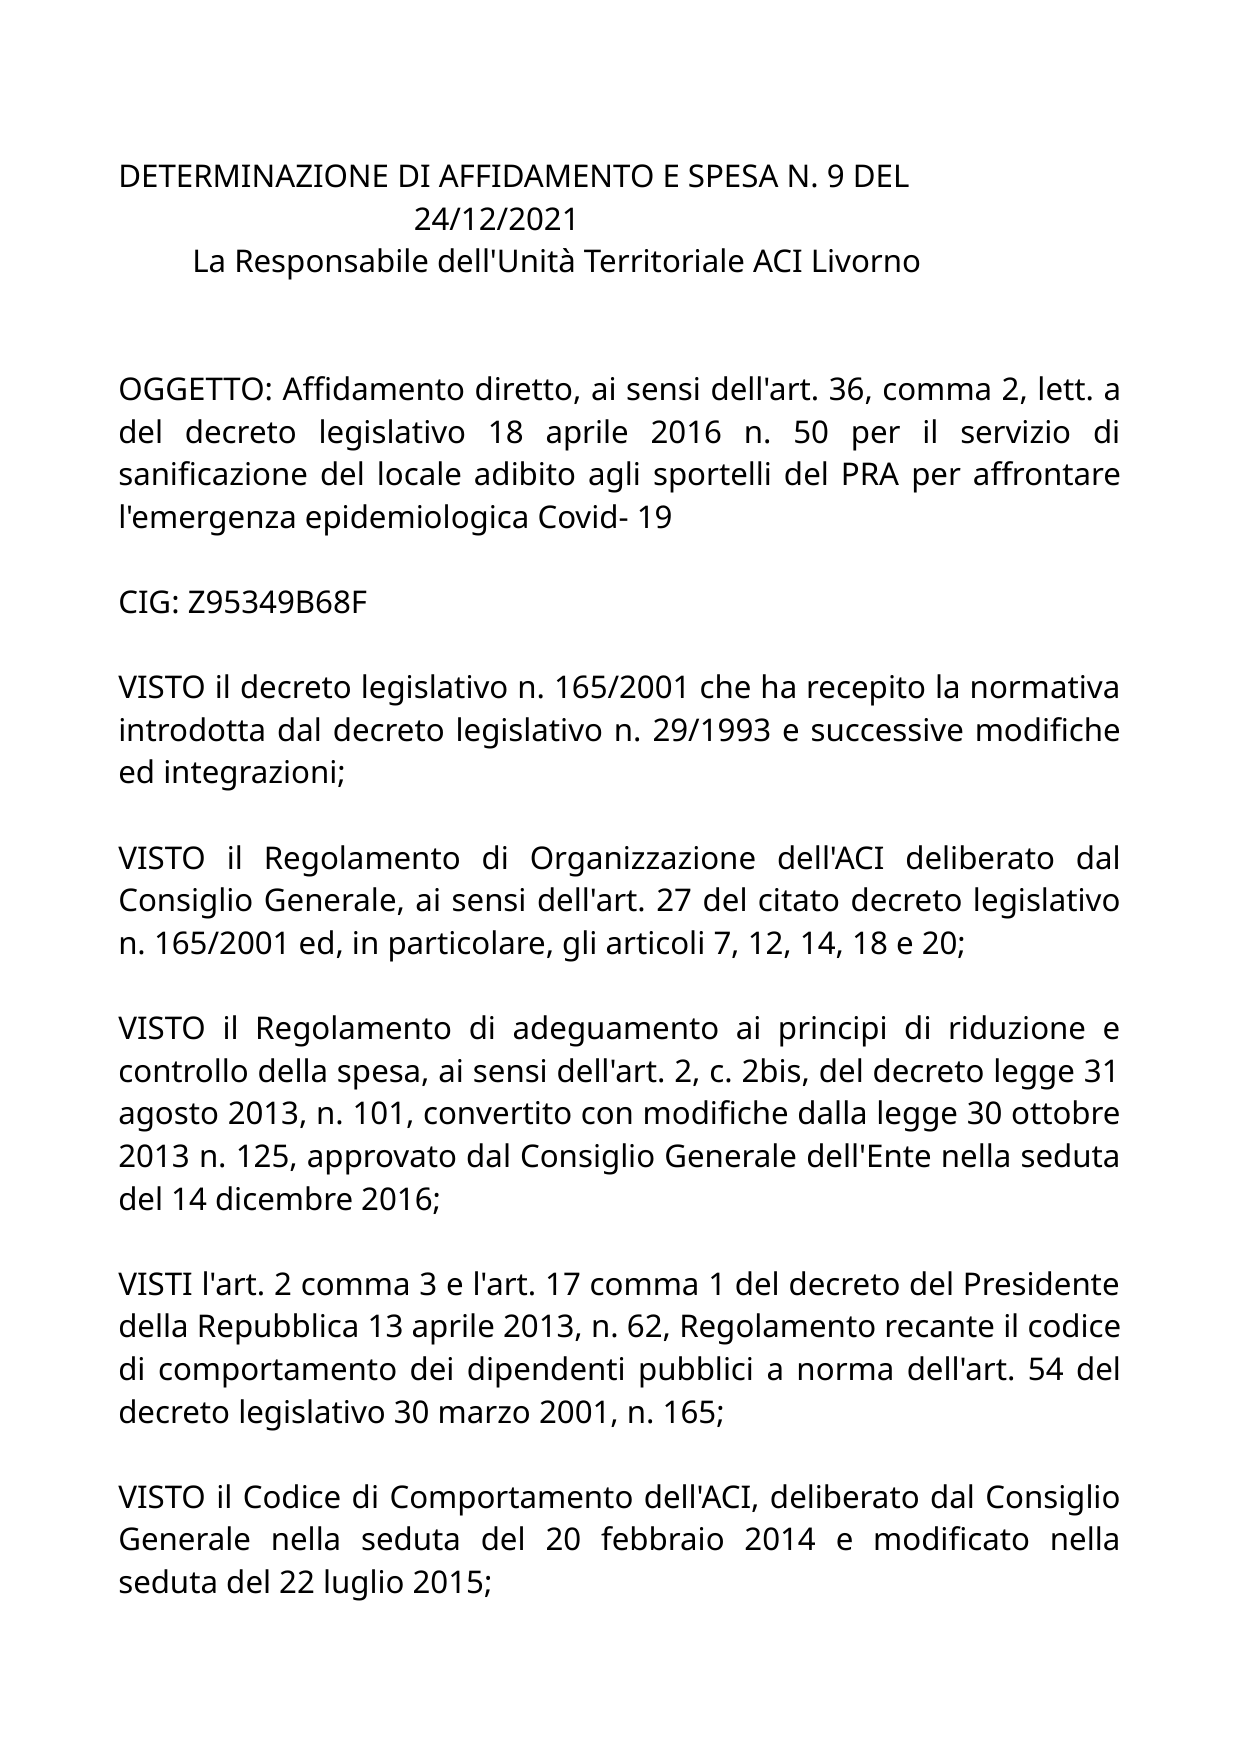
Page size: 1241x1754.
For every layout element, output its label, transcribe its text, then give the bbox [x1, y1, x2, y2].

text VISTO il Codice di Comportamento dell'ACI, deliberato dal Consiglio Generale nella seduta del 20 febbraio 2014 e modificato nella seduta del 22 luglio 2015; [118, 1475, 1122, 1603]
text CIG: Z95349B68F [118, 580, 1122, 623]
text VISTI l'art. 2 comma 3 e l'art. 17 comma 1 del decreto del Presidente della Repubblica 13 aprile 2013, n. 62, Regolamento recante il codice di comportamento dei dipendenti pubblici a norma dell'art. 54 del decreto legislativo 30 marzo 2001, n. 165; [118, 1262, 1122, 1432]
text VISTO il Regolamento di adeguamento ai principi di riduzione e controllo della spesa, ai sensi dell'art. 2, c. 2bis, del decreto legge 31 agosto 2013, n. 101, convertito con modifiche dalla legge 30 ottobre 2013 n. 125, approvato dal Consiglio Generale dell'Ente nella seduta del 14 dicembre 2016; [118, 1006, 1122, 1219]
text OGGETTO: Affidamento diretto, ai sensi dell'art. 36, comma 2, lett. a del decreto legislativo 18 aprile 2016 n. 50 per il servizio di sanificazione del locale adibito agli sportelli del PRA per affrontare l'emergenza epidemiologica Covid- 19 [118, 367, 1122, 537]
text DETERMINAZIONE DI AFFIDAMENTO E SPESA N. 9 DEL 24/12/2021 [118, 154, 1122, 239]
text VISTO il decreto legislativo n. 165/2001 che ha recepito la normativa introdotta dal decreto legislativo n. 29/1993 e successive modifiche ed integrazioni; [118, 665, 1122, 793]
text La Responsabile dell'Unità Territoriale ACI Livorno [118, 239, 1122, 282]
text VISTO il Regolamento di Organizzazione dell'ACI deliberato dal Consiglio Generale, ai sensi dell'art. 27 del citato decreto legislativo n. 165/2001 ed, in particolare, gli articoli 7, 12, 14, 18 e 20; [118, 836, 1122, 963]
